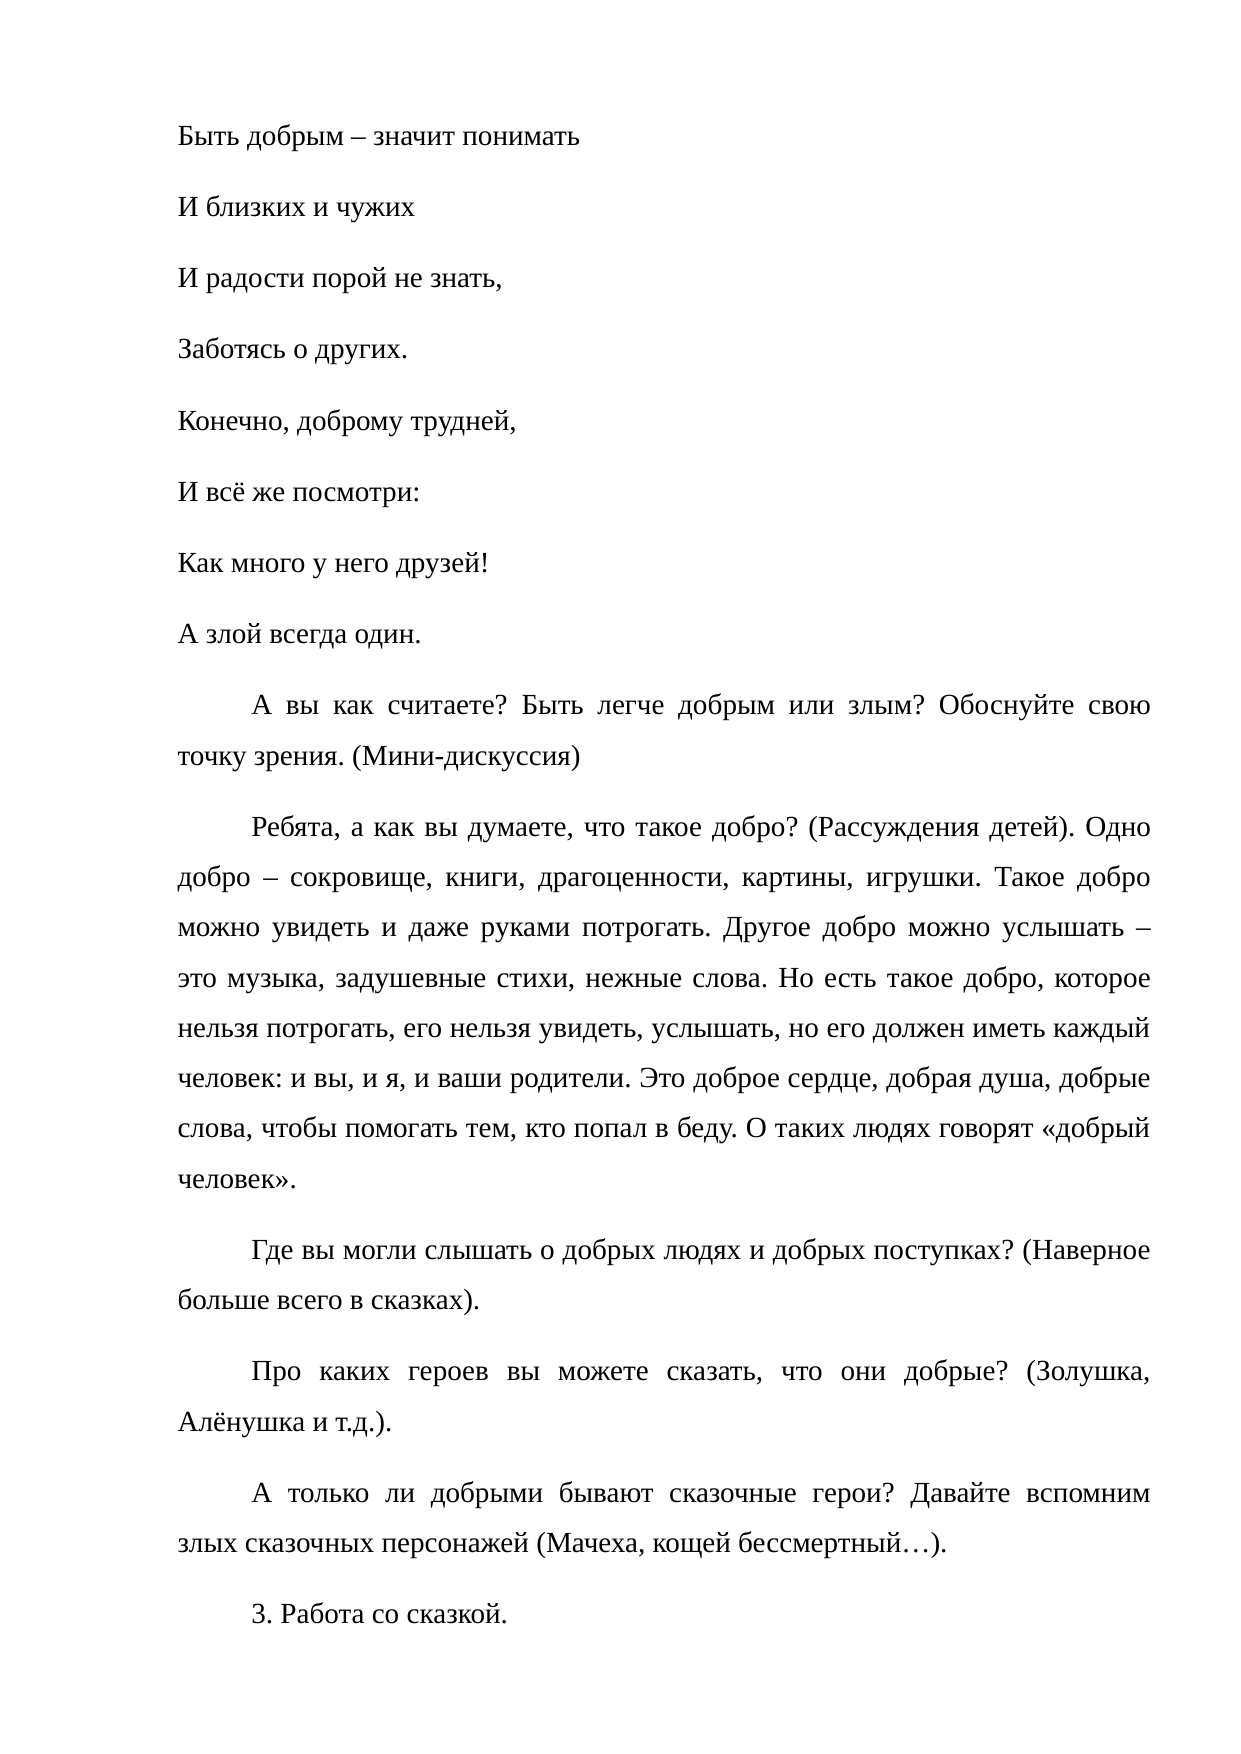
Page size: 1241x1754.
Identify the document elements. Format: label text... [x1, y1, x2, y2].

text Ребята, а как вы думаете, что такое добро? (Рассуждения детей). Одно добро – сокровище, книги, драгоценности, картины, игрушки. Такое добро можно увидеть и даже руками потрогать. Другое добро можно услышать – это музыка, задушевные стихи, нежные слова. Но есть такое добро, которое нельзя потрогать, его нельзя увидеть, услышать, но его должен иметь каждый человек: и вы, и я, и ваши родители. Это доброе сердце, добрая душа, добрые слова, чтобы помогать тем, кто попал в беду. О таких людях говорят «добрый человек». [177, 809, 1152, 1194]
text И радости порой не знать, [177, 260, 1152, 294]
text Заботясь о других. [177, 332, 1152, 365]
text И близких и чужих [177, 189, 1152, 223]
text Где вы могли слышать о добрых людях и добрых поступках? (Наверное больше всего в сказках). [177, 1232, 1152, 1316]
text А только ли добрыми бывают сказочные герои? Давайте вспомним злых сказочных персонажей (Мачеха, кощей бессмертный…). [177, 1475, 1152, 1559]
text Конечно, доброму трудней, [177, 403, 1152, 436]
text Быть добрым – значит понимать [177, 118, 1152, 152]
text А вы как считаете? Быть легче добрым или злым? Обоснуйте свою точку зрения. (Мини-дискуссия) [177, 687, 1152, 771]
text А злой всегда один. [177, 616, 1152, 650]
text Как много у него друзей! [177, 545, 1152, 578]
text Про каких героев вы можете сказать, что они добрые? (Золушка, Алёнушка и т.д.). [177, 1353, 1152, 1437]
text И всё же посмотри: [177, 474, 1152, 507]
text 3. Работа со сказкой. [177, 1596, 1152, 1630]
